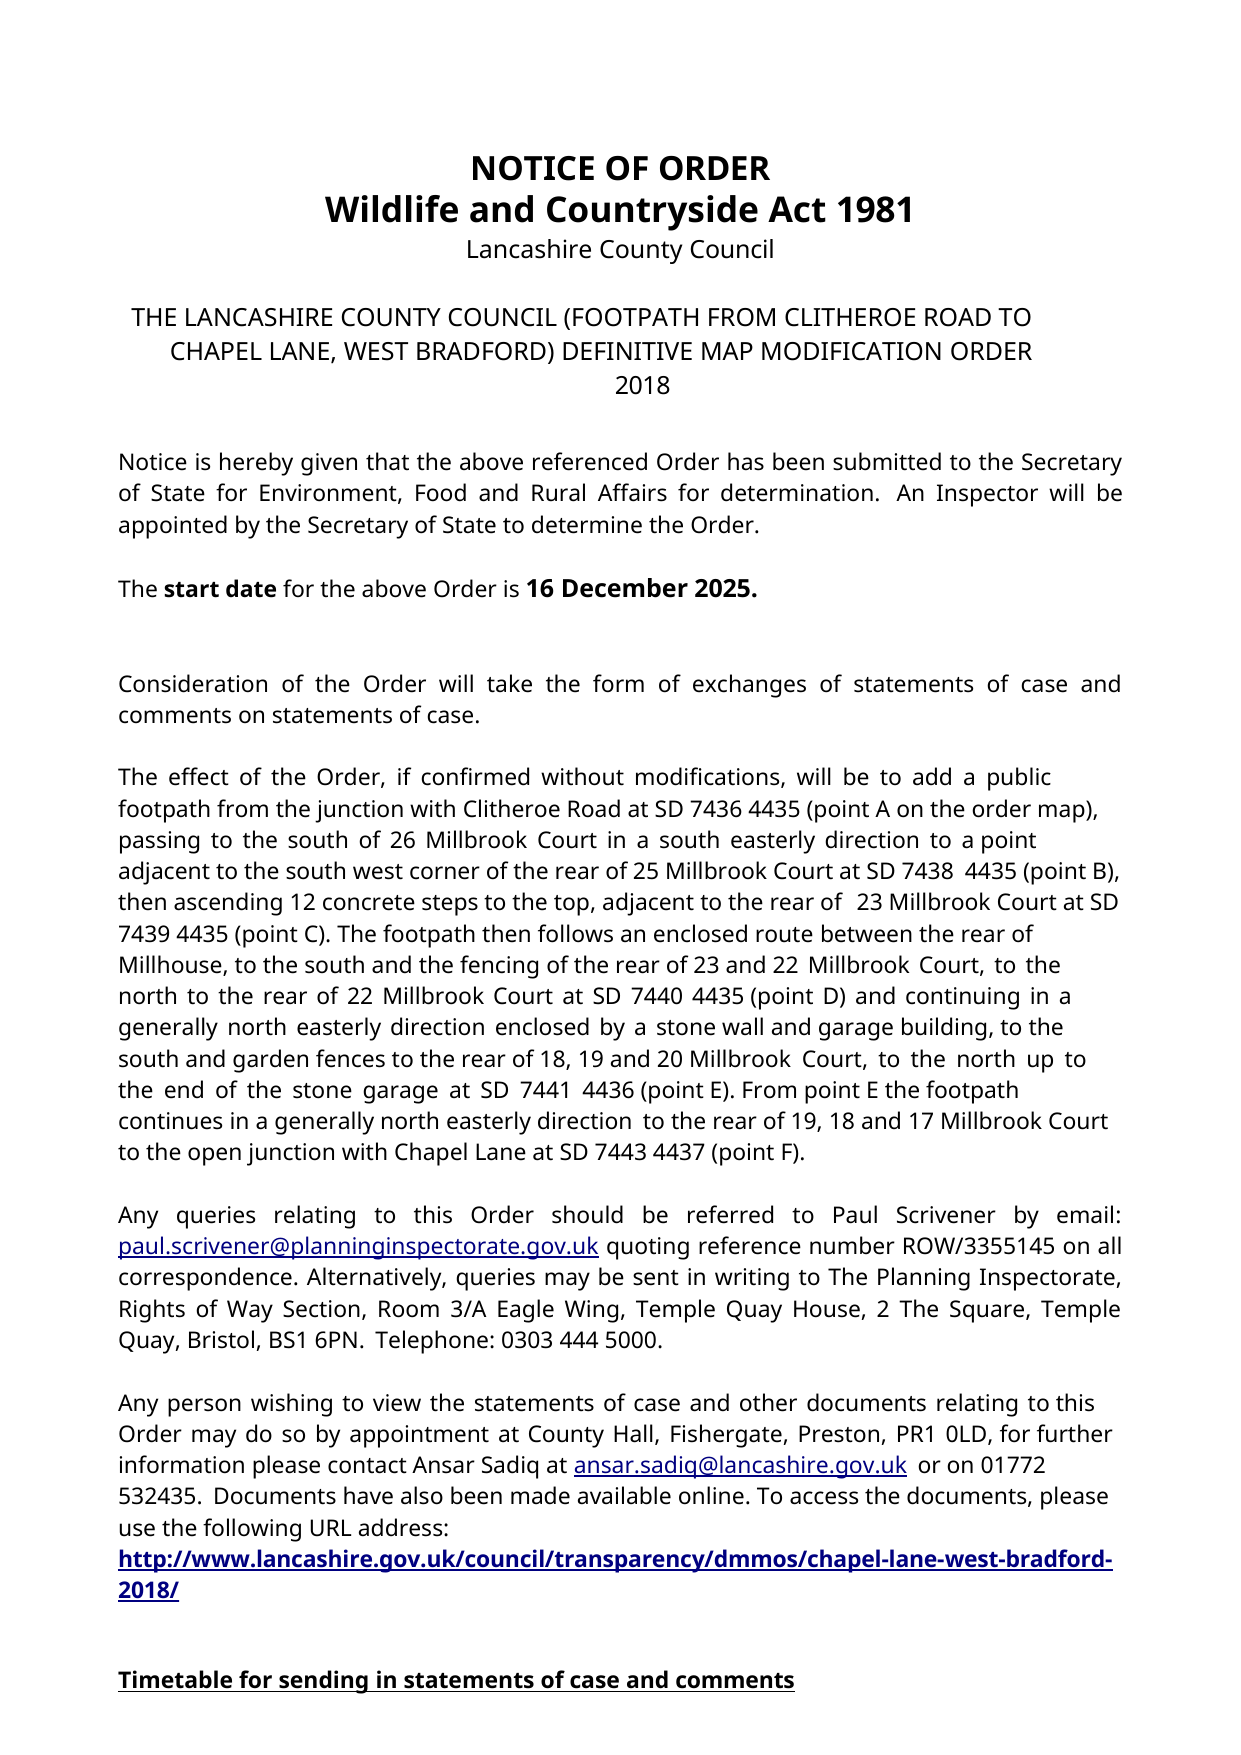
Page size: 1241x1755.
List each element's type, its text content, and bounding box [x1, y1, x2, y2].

text NOTICE OF ORDER [148, 148, 1092, 188]
text Any person wishing to view the statements of case and other documents relating to this Order may do so by appointment at County Hall, Fishergate, Preston, PR1 0LD, for further information please contact Ansar Sadiq at ansar.sadiq@lancashire.gov.uk or on 01772 532435. Documents have also been made available online. To access the documents, please use the following URL address: http://www.lancashire.gov.uk/council/transparency/dmmos/chapel-lane-west-bradford-2018/ [118, 1386, 1123, 1605]
subtitle Timetable for sending in statements of case and comments [118, 1664, 1137, 1695]
text Consideration of the Order will take the form of exchanges of statements of case and comments on statements of case. [118, 668, 1123, 730]
text The effect of the Order, if confirmed without modifications, will be to add a public footpath from the junction with Clitheroe Road at SD 7436 4435 (point A on the order map), passing to the south of 26 Millbrook Court in a south easterly direction to a point adjacent to the south west corner of the rear of 25 Millbrook Court at SD 7438 4435 (point B), then ascending 12 concrete steps to the top, adjacent to the rear of 23 Millbrook Court at SD 7439 4435 (point C). The footpath then follows an enclosed route between the rear of Millhouse, to the south and the fencing of the rear of 23 and 22 Millbrook Court, to the north to the rear of 22 Millbrook Court at SD 7440 4435 (point D) and continuing in a generally north easterly direction enclosed by a stone wall and garage building, to the south and garden fences to the rear of 18, 19 and 20 Millbrook Court, to the north up to the end of the stone garage at SD 7441 4436 (point E). From point E the footpath continues in a generally north easterly direction to the rear of 19, 18 and 17 Millbrook Court to the open junction with Chapel Lane at SD 7443 4437 (point F). [118, 761, 1123, 1168]
text Notice is hereby given that the above referenced Order has been submitted to the Secretary of State for Environment, Food and Rural Affairs for determination. An Inspector will be appointed by the Secretary of State to determine the Order. [118, 446, 1123, 540]
text The start date for the above Order is 16 December 2025. [118, 571, 1137, 605]
subtitle Wildlife and Countryside Act 1981 [148, 188, 1092, 231]
text THE LANCASHIRE COUNTY COUNCIL (FOOTPATH FROM CLITHEROE ROAD TO CHAPEL LANE, WEST BRADFORD) DEFINITIVE MAP MODIFICATION ORDER [131, 300, 1123, 368]
text Any queries relating to this Order should be referred to Paul Scrivener by email: paul.scrivener@planninginspectorate.gov.uk quoting reference number ROW/3355145 on all correspondence. Alternatively, queries may be sent in writing to The Planning Inspectorate, Rights of Way Section, Room 3/A Eagle Wing, Temple Quay House, 2 The Square, Temple Quay, Bristol, BS1 6PN. Telephone: 0303 444 5000. [118, 1199, 1123, 1355]
text 2018 [148, 368, 1137, 402]
text Lancashire County Council [148, 232, 1092, 266]
